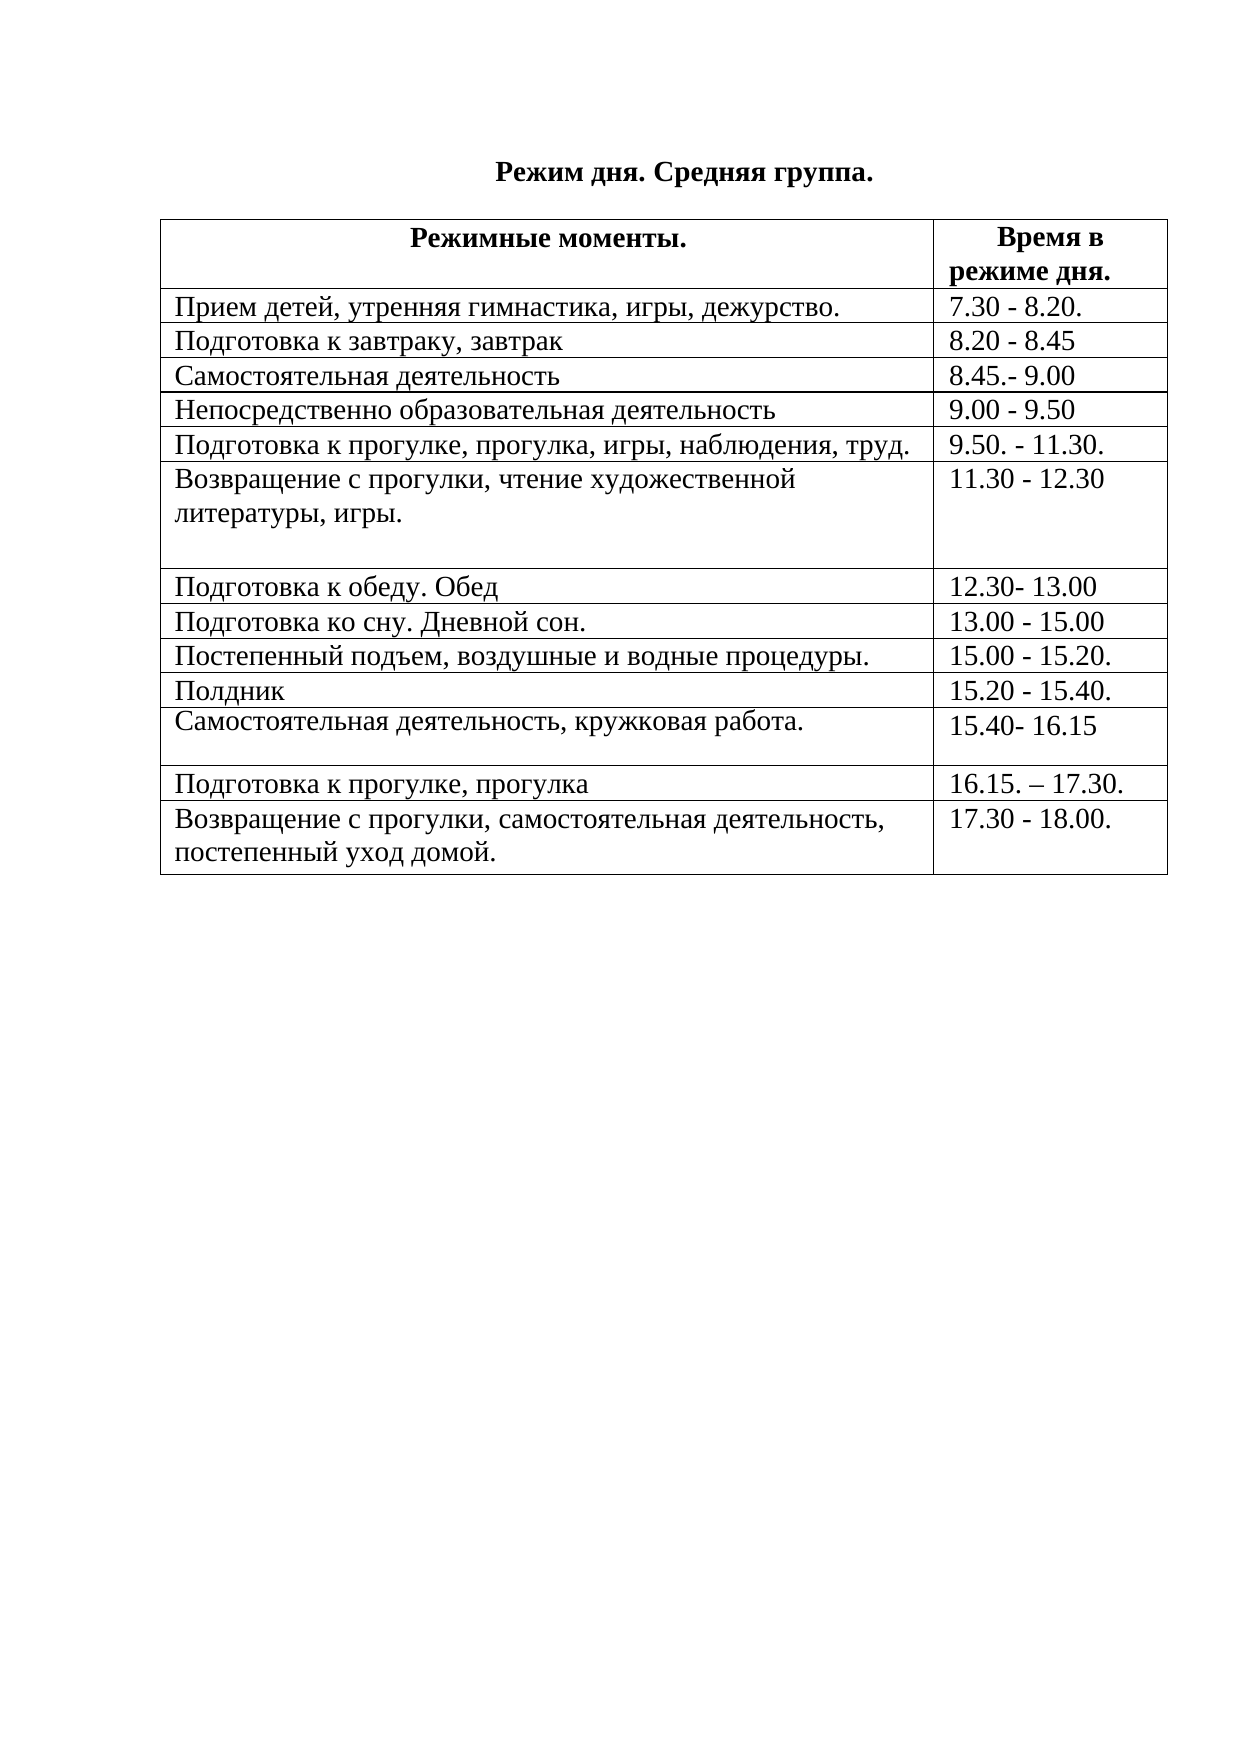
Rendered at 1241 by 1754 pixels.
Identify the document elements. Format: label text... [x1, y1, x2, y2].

table_header Время в режиме дня. [934, 220, 1167, 288]
table_cell 8.45.- 9.00 [934, 358, 949, 391]
table_header Режимные моменты. [161, 220, 933, 288]
table_cell 15.40- 16.15 [934, 708, 1167, 765]
table_cell 16.15. – 17.30. [934, 766, 949, 800]
table_cell 15.20 - 15.40. [934, 673, 949, 707]
table_cell 8.20 - 8.45 [934, 323, 949, 357]
table_cell [934, 834, 1167, 874]
table_cell [934, 529, 1167, 568]
text Режим дня. Средняя группа. [217, 154, 1152, 188]
table_cell 9.50. - 11.30. [934, 427, 949, 461]
table_cell 13.00 - 15.00 [934, 604, 949, 637]
table_cell [161, 529, 933, 568]
table_cell постепенный уход домой. [161, 834, 933, 874]
table_cell Полдник [161, 673, 174, 707]
table_cell 7.30 - 8.20. [934, 289, 949, 322]
table_cell 17.30 - 18.00. [934, 801, 949, 834]
table_cell 15.00 - 15.20. [934, 639, 949, 672]
table_cell Самостоятельная деятельность, кружковая работа. [161, 708, 933, 765]
table_cell 12.30- 13.00 [934, 569, 949, 603]
table_cell 9.00 - 9.50 [934, 393, 949, 426]
table_cell 11.30 - 12.30 [934, 462, 1167, 529]
